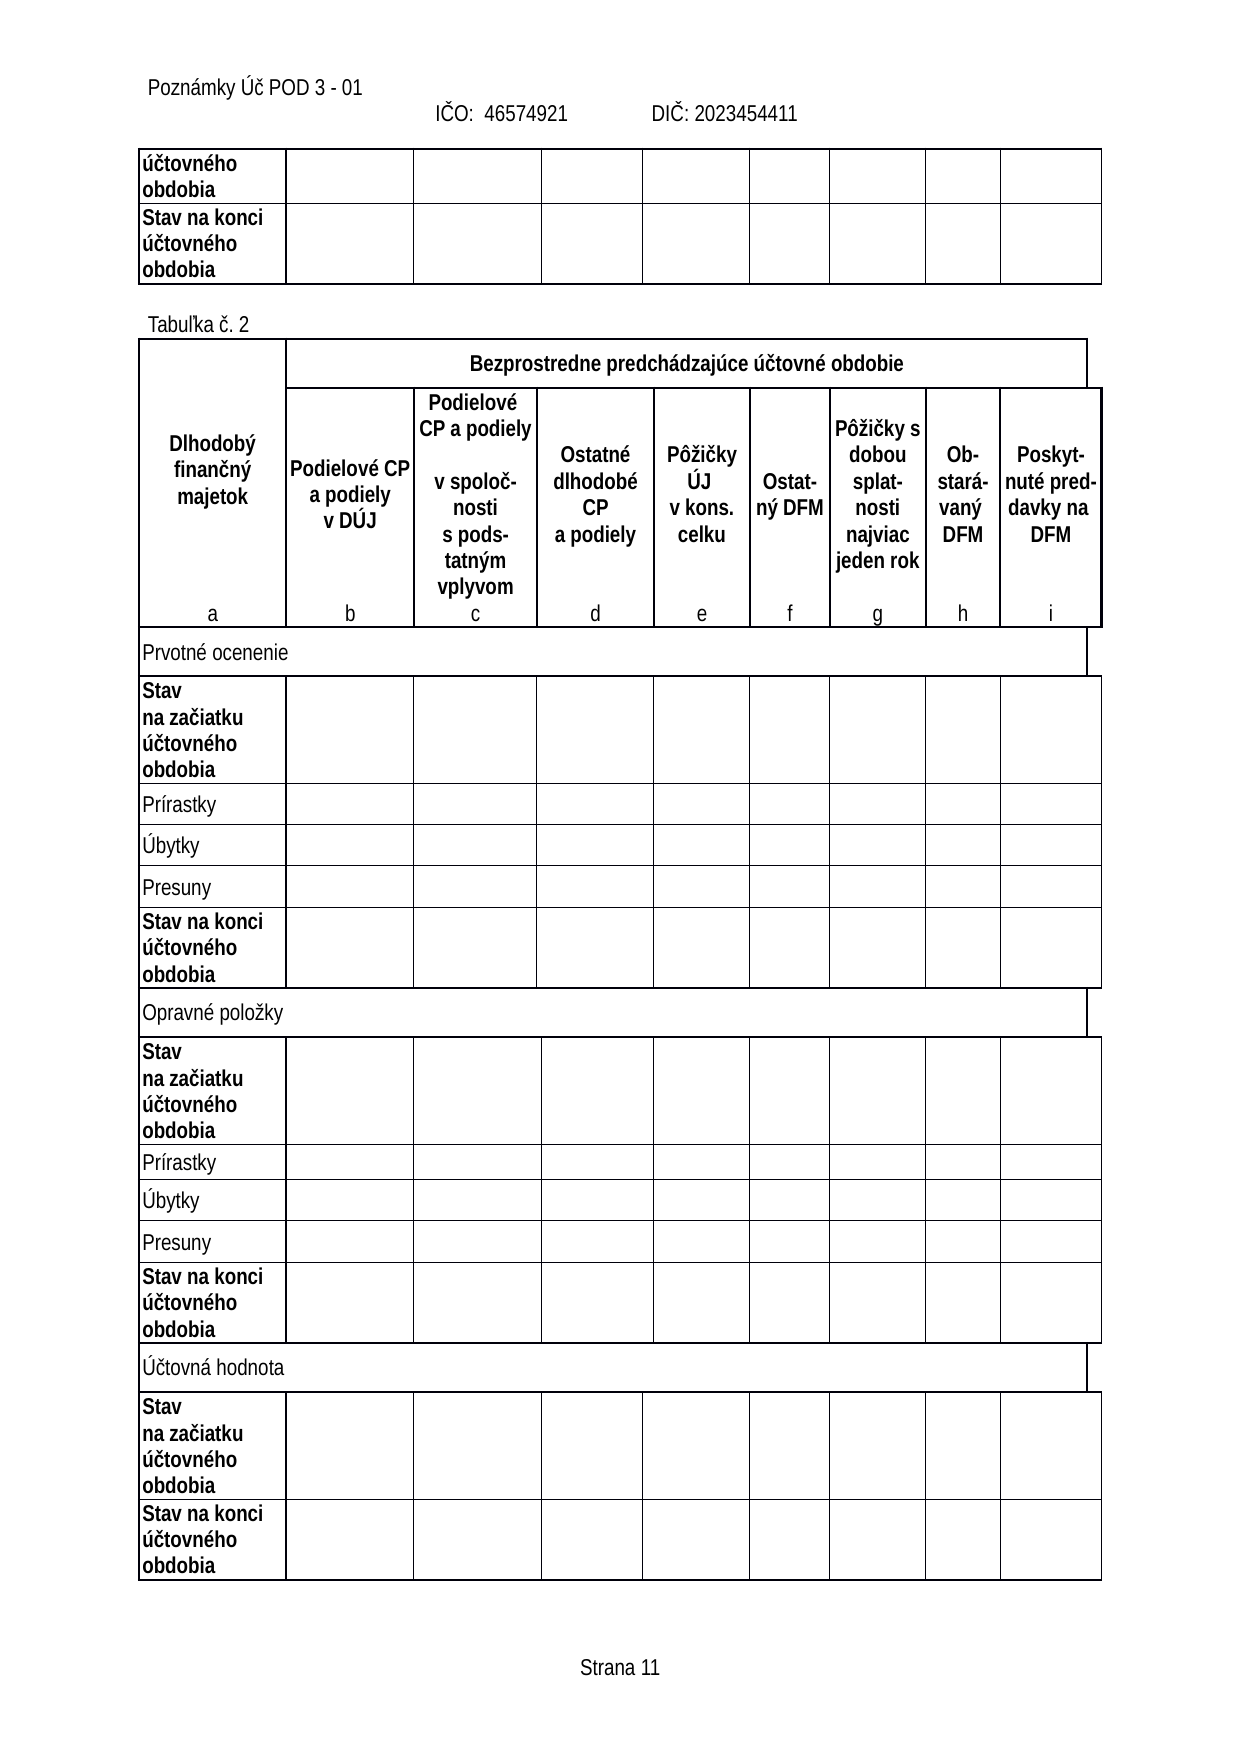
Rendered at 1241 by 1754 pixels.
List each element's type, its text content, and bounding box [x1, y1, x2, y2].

table_cell [830, 1393, 925, 1499]
table_cell d [538, 600, 653, 626]
table_cell Stav na konci účtovného obdobia [140, 908, 285, 987]
table_cell [287, 1263, 413, 1342]
table_cell [537, 908, 653, 987]
table_cell [414, 1393, 541, 1499]
table_header Bezprostredne predchádzajúce účtovné obdobie [287, 340, 1086, 387]
table_cell [414, 1180, 541, 1220]
table_cell [414, 1145, 541, 1179]
table_cell účtovného obdobia [140, 150, 285, 202]
table_cell [1001, 1145, 1101, 1179]
table_cell Presuny [140, 1221, 285, 1262]
table_cell [830, 1145, 925, 1179]
table_cell [414, 1500, 541, 1579]
table_cell [830, 866, 925, 907]
table_cell Účtovná hodnota [140, 1344, 1086, 1391]
table_cell [542, 1500, 642, 1579]
table_cell [926, 1180, 1000, 1220]
table_cell [414, 1263, 541, 1342]
table_cell [287, 204, 413, 283]
table_cell [1088, 628, 1101, 675]
table_cell Podielové CP a podiely v spoloč-nosti s pods-tatným vplyvom [415, 389, 536, 599]
table_cell [1001, 677, 1101, 783]
table_cell [287, 1038, 413, 1144]
table_cell c [415, 600, 536, 626]
table_cell Ostat-ný DFM [751, 389, 829, 599]
table_cell Prírastky [140, 784, 285, 824]
table_cell [414, 1221, 541, 1262]
table_cell Prvotné ocenenie [140, 628, 1086, 675]
table_cell [542, 204, 642, 283]
table_cell [643, 1393, 749, 1499]
table_cell [1001, 1221, 1101, 1262]
table_cell [1001, 1393, 1101, 1499]
table_cell [287, 1145, 413, 1179]
table_cell [830, 1221, 925, 1262]
table_cell [750, 150, 829, 202]
table_cell [542, 1221, 653, 1262]
table_cell Poskyt-nuté pred-davky na DFM [1001, 389, 1100, 599]
table_cell [750, 1263, 829, 1342]
table_cell b [287, 600, 413, 626]
table_cell [414, 204, 541, 283]
table_cell [926, 1500, 1000, 1579]
table_cell [926, 204, 1000, 283]
table_cell [830, 1038, 925, 1144]
table_cell [1001, 784, 1101, 824]
table_cell [750, 204, 829, 283]
table_cell [542, 1393, 642, 1499]
table_cell a [140, 600, 285, 626]
table_cell [830, 204, 925, 283]
table_cell h [927, 600, 999, 626]
table_cell [654, 908, 749, 987]
table_cell f [751, 600, 829, 626]
table_cell [542, 1180, 653, 1220]
table_cell [414, 1038, 541, 1144]
table_cell [654, 1145, 749, 1179]
table_cell [1088, 989, 1101, 1036]
table_cell [1001, 908, 1101, 987]
table_cell [750, 677, 829, 783]
table_cell [542, 150, 642, 202]
table_cell Stav na konci účtovného obdobia [140, 1263, 285, 1342]
table_cell [1001, 825, 1101, 865]
table_cell Ostatné dlhodobé CP a podiely [538, 389, 653, 599]
table_cell [1001, 1500, 1101, 1579]
table_cell [654, 1180, 749, 1220]
table_cell [926, 1145, 1000, 1179]
table_cell [643, 150, 749, 202]
table_cell [750, 1500, 829, 1579]
table_cell [926, 866, 1000, 907]
table_cell [654, 1038, 749, 1144]
table_cell [926, 1263, 1000, 1342]
table_cell [414, 825, 536, 865]
table_cell Ob-stará-vaný DFM [927, 389, 999, 599]
table_cell [537, 825, 653, 865]
table_cell [542, 1038, 653, 1144]
table_cell [654, 784, 749, 824]
table_cell Úbytky [140, 1180, 285, 1220]
table_cell Stav na začiatku účtovného obdobia [140, 677, 285, 783]
table_cell [287, 1221, 413, 1262]
table_cell [830, 784, 925, 824]
table_cell [287, 1393, 413, 1499]
table_cell [287, 1500, 413, 1579]
table_cell [830, 825, 925, 865]
table_cell [750, 1221, 829, 1262]
table_cell [926, 1221, 1000, 1262]
table_cell [926, 1393, 1000, 1499]
table_cell [750, 825, 829, 865]
table_cell [926, 150, 1000, 202]
table_cell [287, 677, 413, 783]
table_cell [830, 677, 925, 783]
table_cell [654, 866, 749, 907]
table_cell [830, 1263, 925, 1342]
table_cell [654, 677, 749, 783]
table_cell [643, 204, 749, 283]
table_cell Opravné položky [140, 989, 1086, 1036]
table_cell Pôžičky s dobou splat-nosti najviac jeden rok [831, 389, 925, 599]
table_cell [926, 784, 1000, 824]
table_cell [1001, 150, 1101, 202]
table_cell [414, 866, 536, 907]
table_cell [287, 150, 413, 202]
table_cell [654, 1221, 749, 1262]
table_cell [750, 1180, 829, 1220]
table_cell [542, 1145, 653, 1179]
table_cell [750, 908, 829, 987]
table_cell [414, 908, 536, 987]
text Tabuľka č. 2 [148, 311, 1092, 337]
table_cell [287, 1180, 413, 1220]
table_cell [830, 908, 925, 987]
table_cell [414, 677, 536, 783]
table_cell [414, 150, 541, 202]
table_cell [643, 1500, 749, 1579]
table_cell [830, 1500, 925, 1579]
table_header [1088, 338, 1101, 387]
table_cell [750, 1038, 829, 1144]
table_cell g [831, 600, 925, 626]
table_cell Stav na konci účtovného obdobia [140, 204, 285, 283]
table_cell [414, 784, 536, 824]
table_cell [1001, 204, 1101, 283]
table_cell [1001, 866, 1101, 907]
table_cell Stav na konci účtovného obdobia [140, 1500, 285, 1579]
table_cell [1088, 1344, 1101, 1391]
table_cell [287, 825, 413, 865]
table_cell Úbytky [140, 825, 285, 865]
table_cell [830, 150, 925, 202]
table_cell Stav na začiatku účtovného obdobia [140, 1393, 285, 1499]
table_cell e [655, 600, 749, 626]
table_cell Stav na začiatku účtovného obdobia [140, 1038, 285, 1144]
table_cell [1001, 1038, 1101, 1144]
table_cell [537, 866, 653, 907]
table_cell [750, 1393, 829, 1499]
table_cell Pôžičky ÚJ v kons. celku [655, 389, 749, 599]
table_cell [830, 1180, 925, 1220]
table_cell Prírastky [140, 1145, 285, 1179]
table_cell Podielové CP a podiely v DÚJ [287, 389, 413, 599]
table_cell [1001, 1263, 1101, 1342]
table_header Dlhodobý finančný majetok [140, 340, 285, 599]
table_cell [926, 908, 1000, 987]
table_cell [750, 1145, 829, 1179]
table_cell [287, 866, 413, 907]
table_cell [654, 825, 749, 865]
table_cell [287, 908, 413, 987]
table_cell [537, 784, 653, 824]
table_cell [1001, 1180, 1101, 1220]
table_cell [750, 866, 829, 907]
table_cell [926, 1038, 1000, 1144]
table_cell [537, 677, 653, 783]
table_cell [654, 1263, 749, 1342]
table_cell [750, 784, 829, 824]
table_cell Presuny [140, 866, 285, 907]
table_cell [542, 1263, 653, 1342]
table_cell [926, 825, 1000, 865]
table_cell [926, 677, 1000, 783]
table_cell [287, 784, 413, 824]
table_cell i [1001, 600, 1100, 626]
